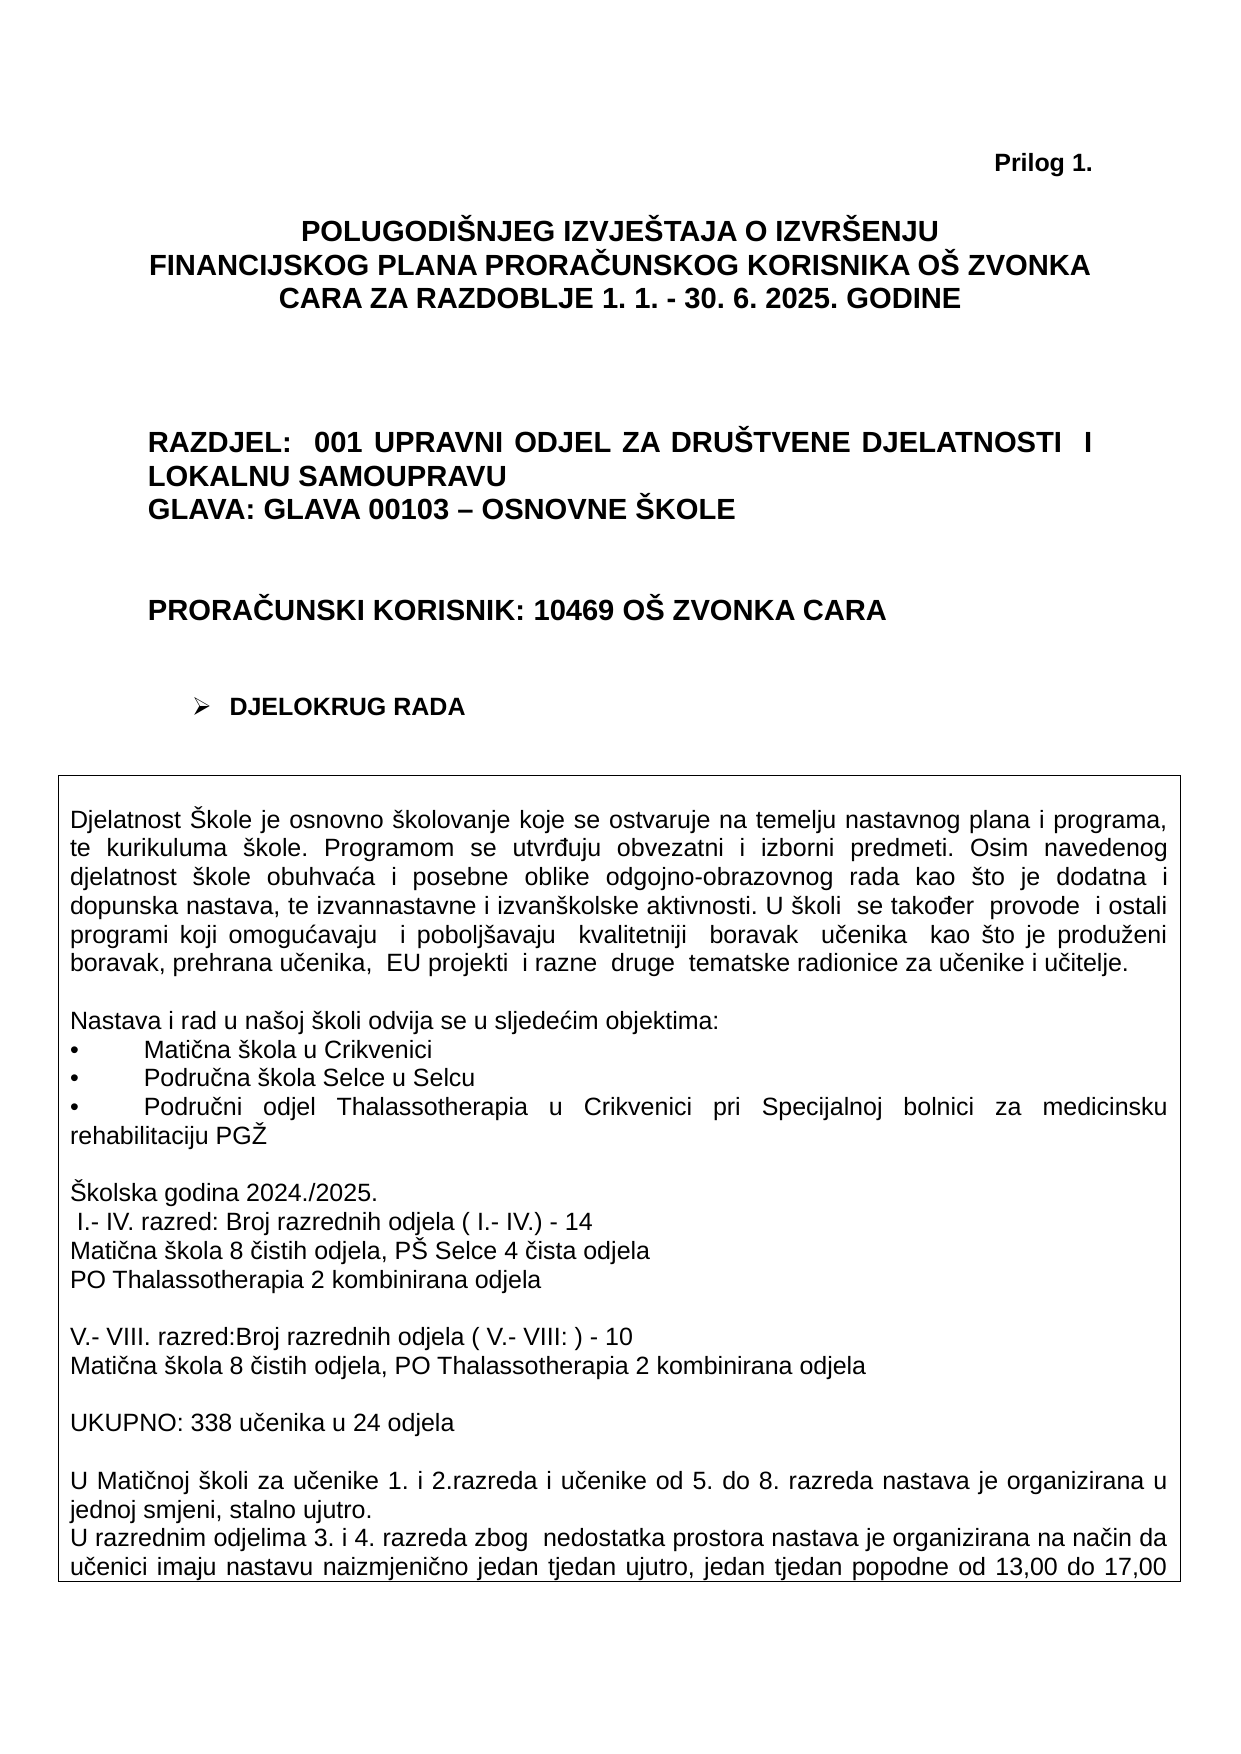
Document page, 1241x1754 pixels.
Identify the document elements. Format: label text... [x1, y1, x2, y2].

table_header Djelatnost Škole je osnovno školovanje koje se ostvaruje na temelju nastavnog plana i programa, te kurikuluma škole. Programom se utvrđuju obvezatni i izborni predmeti. Osim navedenog djelatnost škole obuhvaća i posebne oblike odgojno-obrazovnog rada kao što je dodatna i dopunska nastava, te izvannastavne i izvanškolske aktivnosti. U školi se također provode i ostali programi koji omogućavaju i poboljšavaju kvalitetniji boravak učenika kao što je produženi boravak, prehrana učenika, EU projekti i razne druge tematske radionice za učenike i učitelje. Nastava i rad u našoj školi odvija se u sljedećim objektima: • Matična škola u Crikvenici • Područna škola Selce u Selcu • Područni odjel Thalassotherapia u Crikvenici pri Specijalnoj bolnici za medicinsku rehabilitaciju PGŽ Školska godina 2024./2025. I.- IV. razred: Broj razrednih odjela ( I.- IV.) - 14 Matična škola 8 čistih odjela, PŠ Selce 4 čista odjela PO Thalassotherapia 2 kombinirana odjela V.- VIII. razred:Broj razrednih odjela ( V.- VIII: ) - 10 Matična škola 8 čistih odjela, PO Thalassotherapia 2 kombinirana odjela UKUPNO: 338 učenika u 24 odjela U Matičnoj školi za učenike 1. i 2.razreda i učenike od 5. do 8. razreda nastava je organizirana u jednoj smjeni, stalno ujutro. U razrednim odjelima 3. i 4. razreda zbog nedostatka prostora nastava je organizirana na način da učenici imaju nastavu naizmjenično jedan tjedan ujutro, jedan tjedan popodne od 13,00 do 17,00 [59, 776, 1180, 1581]
text POLUGODIŠNJEG IZVJEŠTAJA O IZVRŠENJU [148, 214, 1093, 248]
text GLAVA: GLAVA 00103 – OSNOVNE ŠKOLE [148, 492, 1093, 526]
list DJELOKRUG RADA [192, 692, 1093, 721]
text Prilog 1. [148, 148, 1093, 176]
text RAZDJEL: 001 UPRAVNI ODJEL ZA DRUŠTVENE DJELATNOSTI I LOKALNU SAMOUPRAVU [148, 425, 1093, 492]
text FINANCIJSKOG PLANA PRORAČUNSKOG KORISNIKA OŠ ZVONKA CARA ZA RAZDOBLJE 1. 1. - 30. 6. 2025. GODINE [148, 248, 1093, 315]
text PRORAČUNSKI KORISNIK: 10469 OŠ ZVONKA CARA [148, 593, 1093, 626]
